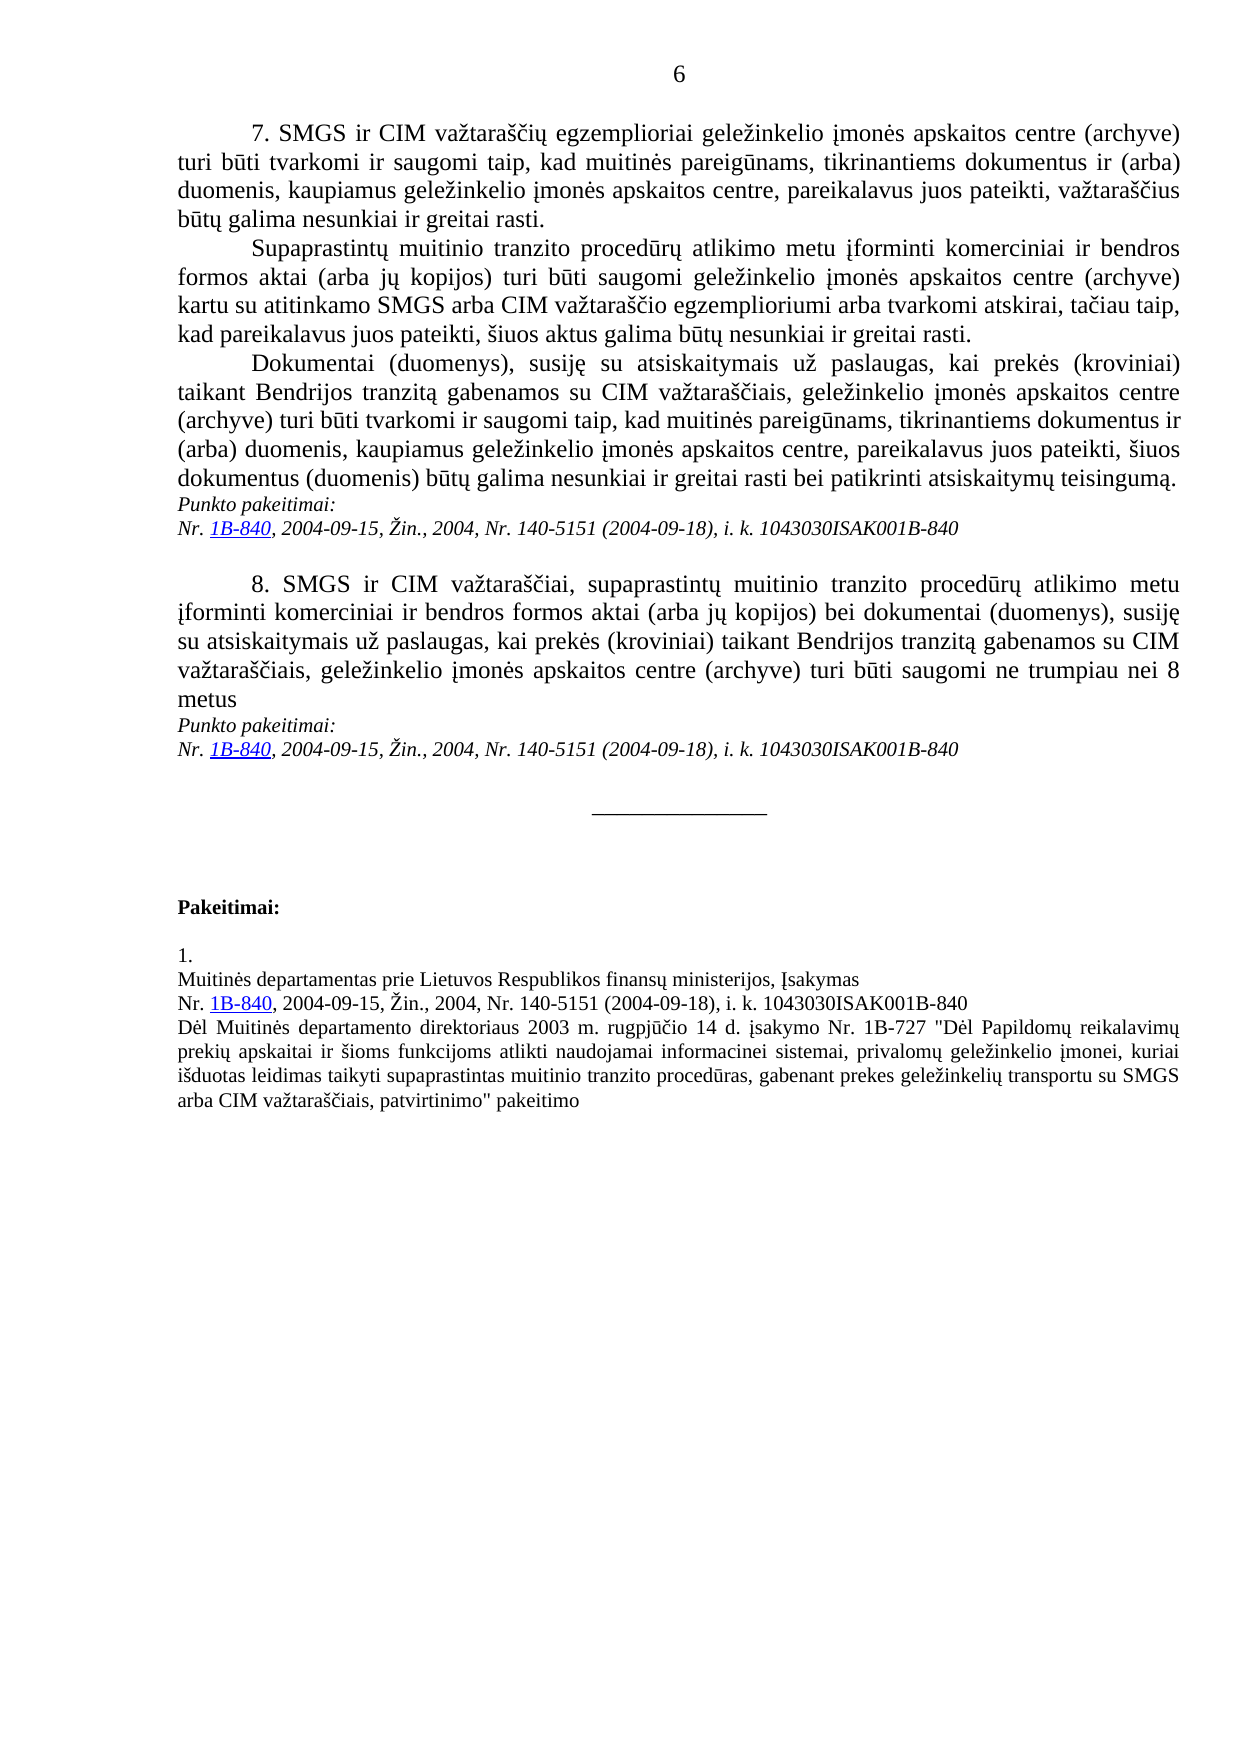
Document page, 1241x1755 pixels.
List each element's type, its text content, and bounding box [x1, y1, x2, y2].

text 7. SMGS ir CIM važtaraščių egzemplioriai geležinkelio įmonės apskaitos centre (archyve) turi būti tvarkomi ir saugomi taip, kad muitinės pareigūnams, tikrinantiems dokumentus ir (arba) duomenis, kaupiamus geležinkelio įmonės apskaitos centre, pareikalavus juos pateikti, važtaraščius būtų galima nesunkiai ir greitai rasti. [177, 118, 1181, 233]
text Nr. 1B-840, 2004-09-15, Žin., 2004, Nr. 140-5151 (2004-09-18), i. k. 1043030ISAK001B-840 [177, 737, 1181, 761]
text Dokumentai (duomenys), susiję su atsiskaitymais už paslaugas, kai prekės (kroviniai) taikant Bendrijos tranzitą gabenamos su CIM važtaraščiais, geležinkelio įmonės apskaitos centre (archyve) turi būti tvarkomi ir saugomi taip, kad muitinės pareigūnams, tikrinantiems dokumentus ir (arba) duomenis, kaupiamus geležinkelio įmonės apskaitos centre, pareikalavus juos pateikti, šiuos dokumentus (duomenis) būtų galima nesunkiai ir greitai rasti bei patikrinti atsiskaitymų teisingumą. [177, 348, 1181, 492]
text Punkto pakeitimai: [177, 492, 1181, 516]
text Punkto pakeitimai: [177, 712, 1181, 737]
text Nr. 1B-840, 2004-09-15, Žin., 2004, Nr. 140-5151 (2004-09-18), i. k. 1043030ISAK001B-840 [177, 516, 1181, 540]
text Muitinės departamentas prie Lietuvos Respublikos finansų ministerijos, Įsakymas [177, 967, 1181, 991]
text 1. [177, 943, 1181, 967]
text Pakeitimai: [177, 895, 1181, 919]
text Supaprastintų muitinio tranzito procedūrų atlikimo metu įforminti komerciniai ir bendros formos aktai (arba jų kopijos) turi būti saugomi geležinkelio įmonės apskaitos centre (archyve) kartu su atitinkamo SMGS arba CIM važtaraščio egzemplioriumi arba tvarkomi atskirai, tačiau taip, kad pareikalavus juos pateikti, šiuos aktus galima būtų nesunkiai ir greitai rasti. [177, 233, 1181, 348]
text Nr. 1B-840, 2004-09-15, Žin., 2004, Nr. 140-5151 (2004-09-18), i. k. 1043030ISAK001B-840 [177, 991, 1181, 1015]
text ______________ [177, 789, 1181, 818]
text 8. SMGS ir CIM važtaraščiai, supaprastintų muitinio tranzito procedūrų atlikimo metu įforminti komerciniai ir bendros formos aktai (arba jų kopijos) bei dokumentai (duomenys), susiję su atsiskaitymais už paslaugas, kai prekės (kroviniai) taikant Bendrijos tranzitą gabenamos su CIM važtaraščiais, geležinkelio įmonės apskaitos centre (archyve) turi būti saugomi ne trumpiau nei 8 metus [177, 569, 1181, 712]
text Dėl Muitinės departamento direktoriaus 2003 m. rugpjūčio 14 d. įsakymo Nr. 1B-727 "Dėl Papildomų reikalavimų prekių apskaitai ir šioms funkcijoms atlikti naudojamai informacinei sistemai, privalomų geležinkelio įmonei, kuriai išduotas leidimas taikyti supaprastintas muitinio tranzito procedūras, gabenant prekes geležinkelių transportu su SMGS arba CIM važtaraščiais, patvirtinimo" pakeitimo [177, 1015, 1181, 1112]
